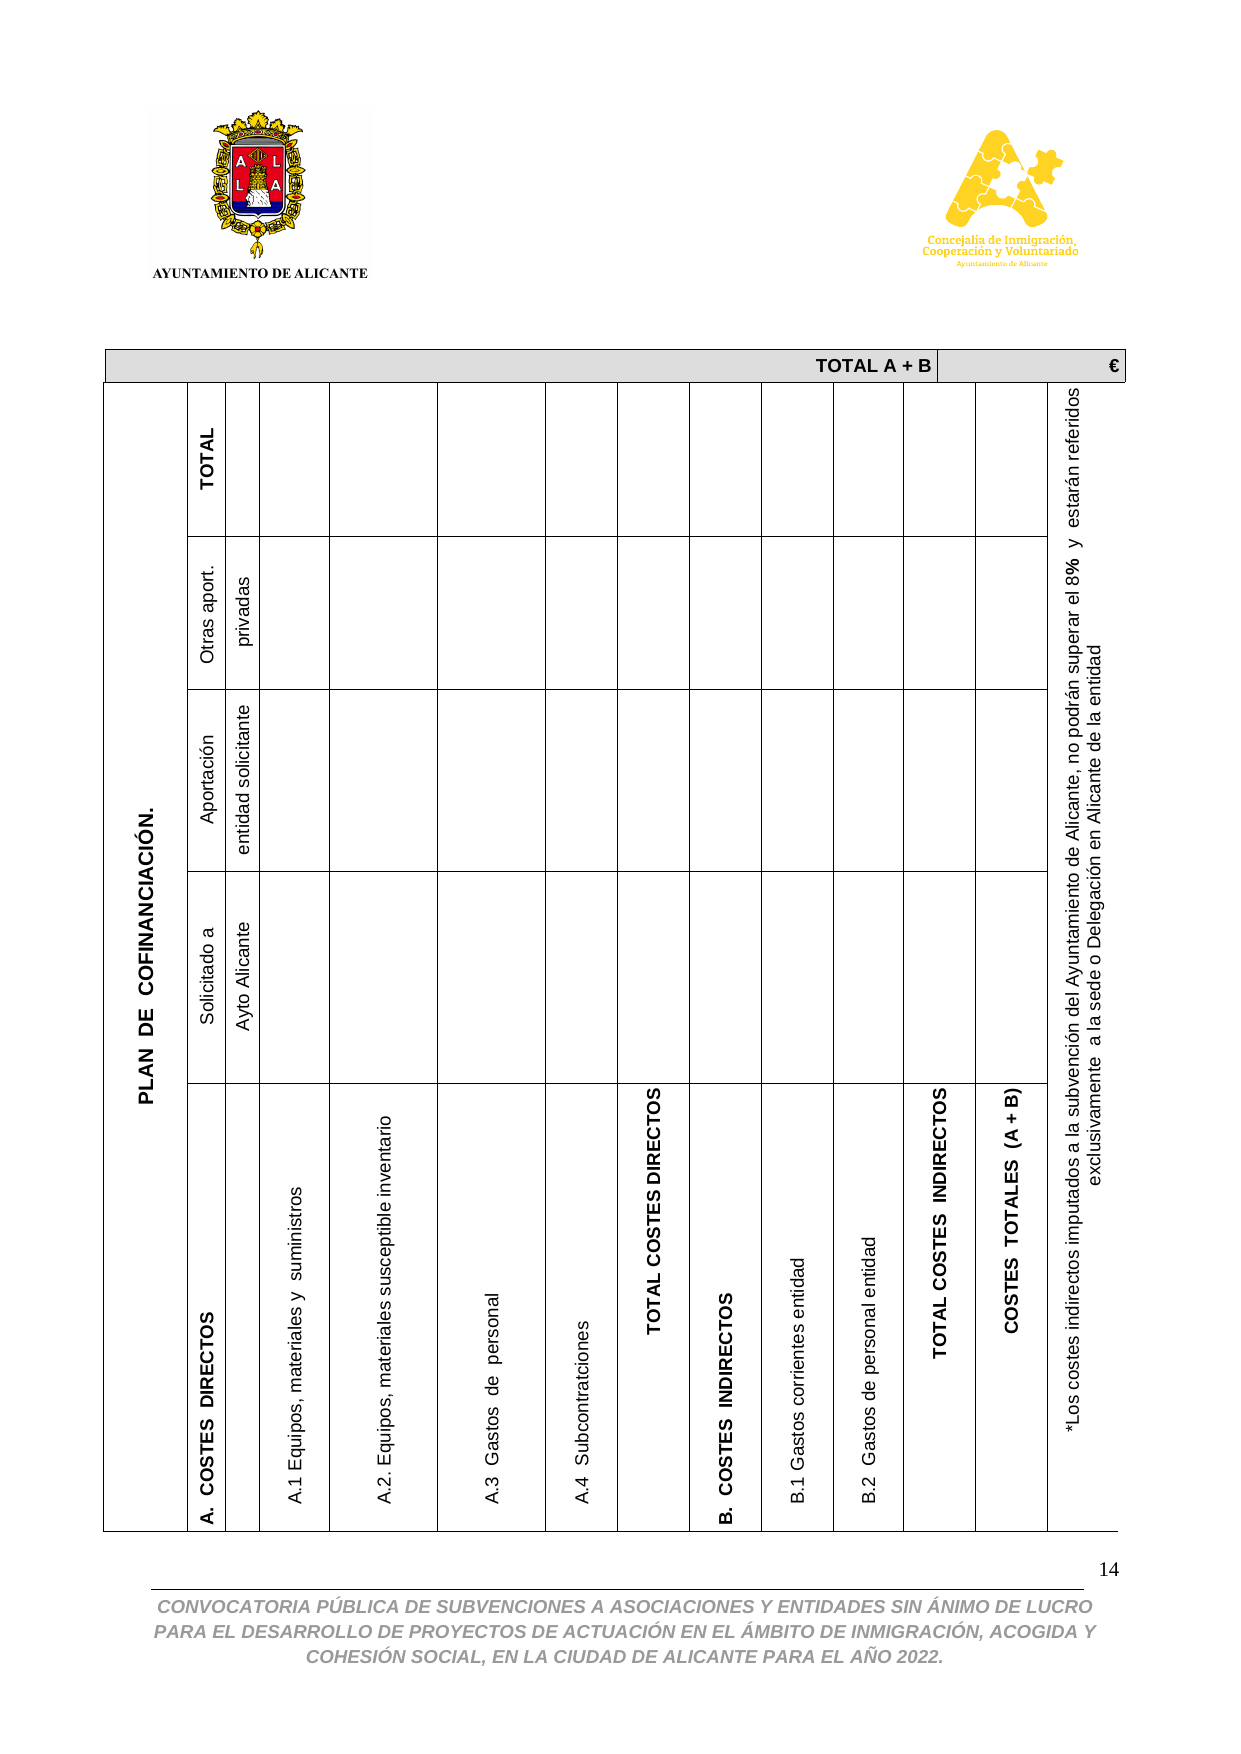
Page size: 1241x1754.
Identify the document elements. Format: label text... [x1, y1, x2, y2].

table_cell entidad solicitante [226, 690, 259, 871]
table_cell A.3 Gastos de personal [438, 1084, 545, 1531]
table_cell [618, 537, 689, 689]
table_header [546, 383, 617, 536]
table_cell [904, 537, 975, 689]
table_header *Los costes indirectos imputados a la subvención del Ayuntamiento de Alicante, no podrán superar el 8% y estarán referidos exclusivamente a la sede o Delegación en Alicante de la entidad [1048, 383, 1118, 1531]
table_cell [260, 690, 329, 871]
table_cell [260, 537, 329, 689]
table_cell COSTES TOTALES (A + B) [976, 1084, 1047, 1531]
table_cell [618, 690, 689, 871]
table_cell TOTAL COSTES DIRECTOS [618, 1084, 689, 1531]
table_cell B.2 Gastos de personal entidad [834, 1084, 903, 1531]
table_header PLAN DE COFINANCIACIÓN. [104, 383, 187, 1531]
table_cell [834, 872, 903, 1082]
table_cell B. COSTES INDIRECTOS [690, 1084, 761, 1531]
table_cell [976, 872, 1047, 1082]
table_cell Aportación [188, 690, 225, 871]
table_cell [438, 690, 545, 871]
table_header [762, 383, 833, 536]
table_cell [546, 690, 617, 871]
table_cell [762, 872, 833, 1082]
table_cell A.2. Equipos, materiales susceptible inventario [330, 1084, 437, 1531]
table_cell [976, 537, 1047, 689]
table_cell [330, 872, 437, 1082]
table_header TOTAL A + B [106, 350, 937, 382]
table_header [438, 383, 545, 536]
table_cell [618, 872, 689, 1082]
table_cell privadas [226, 537, 259, 689]
picture [905, 108, 1099, 292]
table_cell [226, 1084, 259, 1531]
table_header [976, 383, 1047, 536]
table_cell A.4 Subcontratciones [546, 1084, 617, 1531]
table_cell Solicitado a [188, 872, 225, 1082]
table_cell TOTAL COSTES INDIRECTOS [904, 1084, 975, 1531]
table_cell B.1 Gastos corrientes entidad [762, 1084, 833, 1531]
table_header € [938, 350, 1125, 382]
table_cell [904, 872, 975, 1082]
table_cell [762, 690, 833, 871]
table_cell [546, 537, 617, 689]
table_cell [834, 537, 903, 689]
table_cell [904, 690, 975, 871]
table_header [690, 383, 761, 536]
table_cell Otras aport. [188, 537, 225, 689]
table_cell [690, 872, 761, 1082]
table_header TOTAL [188, 383, 225, 536]
table_cell [260, 872, 329, 1082]
table_cell [976, 690, 1047, 871]
table_header [834, 383, 903, 536]
table_cell [438, 872, 545, 1082]
table_cell [690, 537, 761, 689]
table_cell [330, 690, 437, 871]
picture [146, 106, 373, 283]
table_header [226, 383, 259, 536]
table_header [330, 383, 437, 536]
table_header [618, 383, 689, 536]
table_cell [330, 537, 437, 689]
table_cell [690, 690, 761, 871]
table_cell A.1 Equipos, materiales y suministros [260, 1084, 329, 1531]
table_header [260, 383, 329, 536]
table_cell [438, 537, 545, 689]
table_cell Ayto Alicante [226, 872, 259, 1082]
table_header [904, 383, 975, 536]
table_cell A. COSTES DIRECTOS [188, 1084, 225, 1531]
table_cell [834, 690, 903, 871]
table_cell [762, 537, 833, 689]
table_cell [546, 872, 617, 1082]
